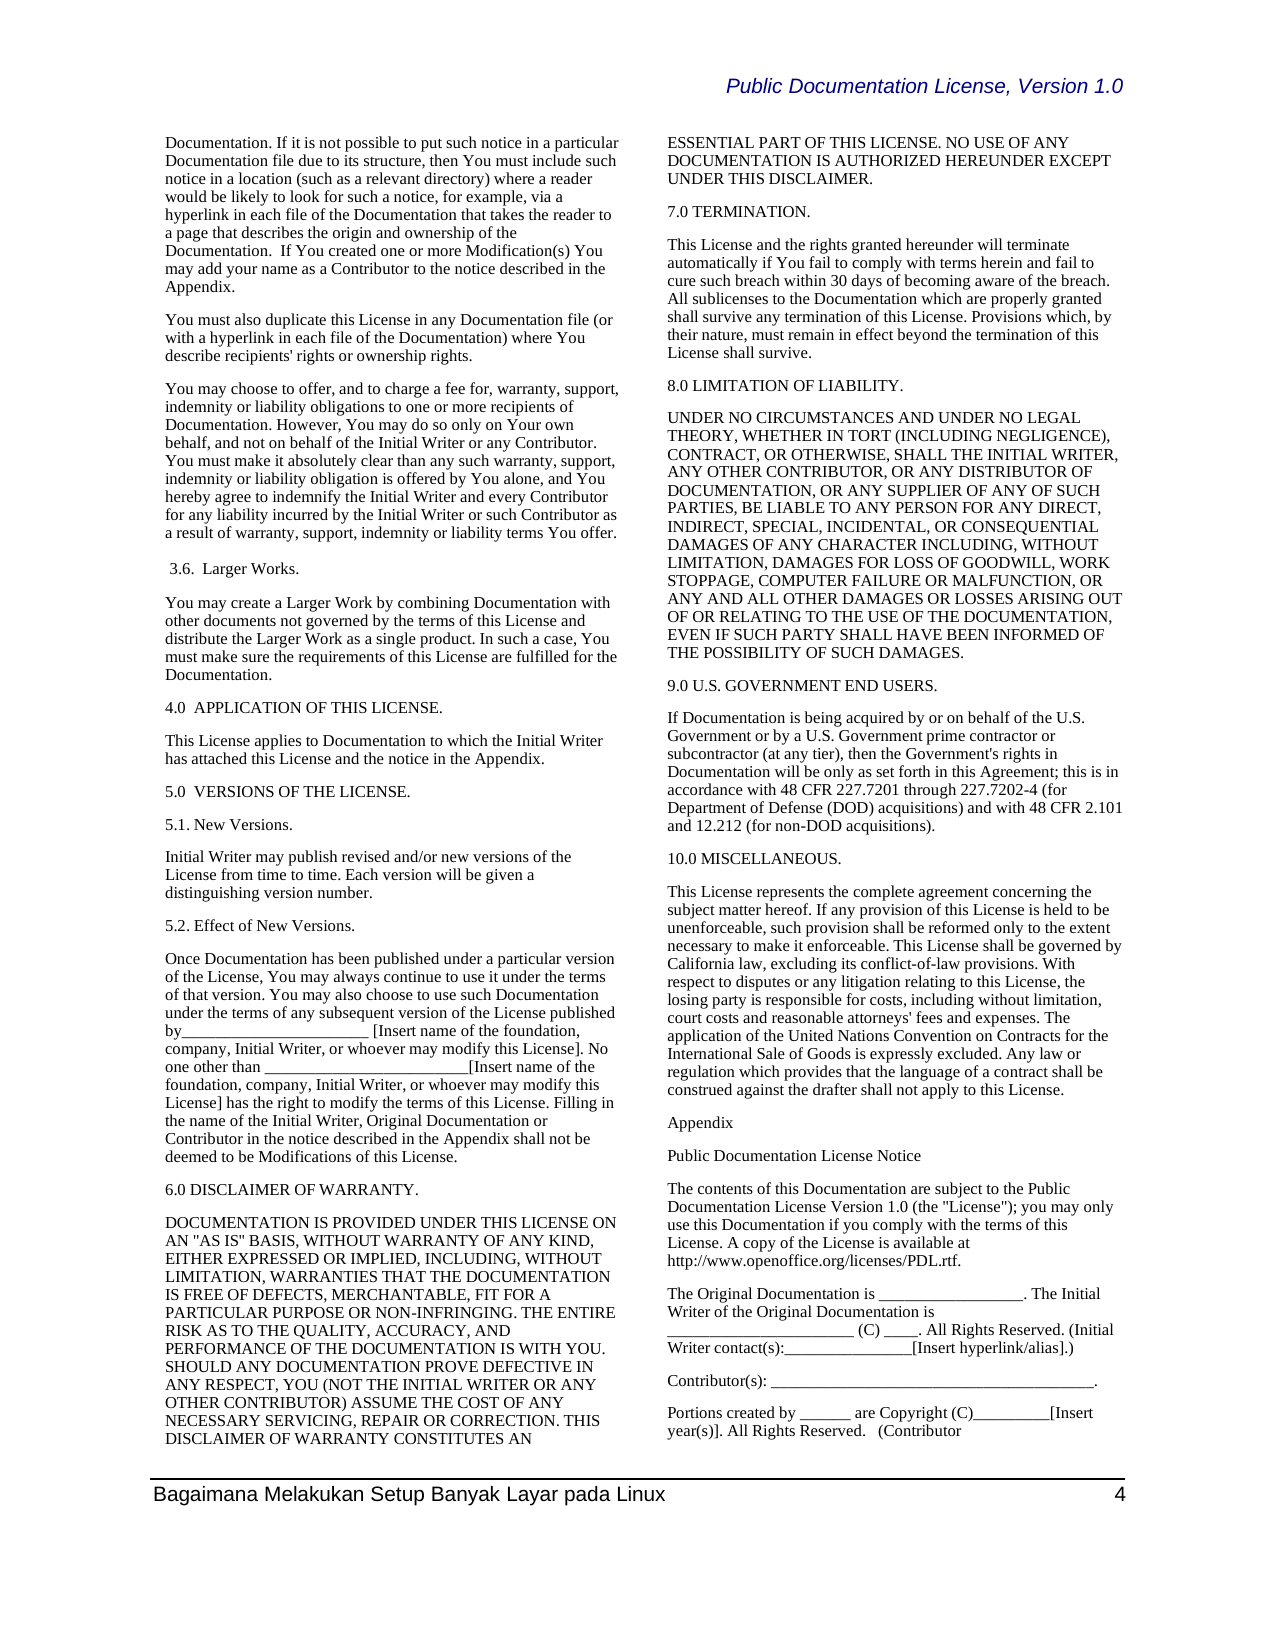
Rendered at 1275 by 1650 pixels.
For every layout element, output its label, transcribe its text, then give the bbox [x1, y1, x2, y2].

text 5.1. New Versions. [165, 815, 623, 833]
text This License applies to Documentation to which the Initial Writer has attached this License and the notice in the Appendix. [165, 732, 623, 768]
text 10.0 MISCELLANEOUS. [667, 850, 1125, 868]
text Contributor(s): ______________________________________. [667, 1371, 1125, 1389]
text Documentation. If it is not possible to put such notice in a particular Documentation file due to its structure, then You must include such notice in a location (such as a relevant directory) where a reader would be likely to look for such a notice, for example, via a hyperlink in each file of the Documentation that takes the reader to a page that describes the origin and ownership of the Documentation. If You created one or more Modification(s) You may add your name as a Contributor to the notice described in the Appendix. [165, 134, 623, 296]
text 5.0 VERSIONS OF THE LICENSE. [165, 783, 623, 801]
text If Documentation is being acquired by or on behalf of the U.S. Government or by a U.S. Government prime contractor or subcontractor (at any tier), then the Government's rights in Documentation will be only as set forth in this Agreement; this is in accordance with 48 CFR 227.7201 through 227.7202-4 (for Department of Defense (DOD) acquisitions) and with 48 CFR 2.101 and 12.212 (for non-DOD acquisitions). [667, 709, 1125, 835]
text 5.2. Effect of New Versions. [165, 917, 623, 935]
text Public Documentation License Notice [667, 1147, 1125, 1165]
text 3.6. Larger Works. [165, 557, 623, 579]
text 6.0 DISCLAIMER OF WARRANTY. [165, 1181, 623, 1199]
text Initial Writer may publish revised and/or new versions of the License from time to time. Each version will be given a distinguishing version number. [165, 848, 623, 902]
text The contents of this Documentation are subject to the Public Documentation License Version 1.0 (the "License"); you may only use this Documentation if you comply with the terms of this License. A copy of the License is available at http://www.openoffice.org/licenses/PDL.rtf. [667, 1180, 1125, 1270]
text This License represents the complete agreement concerning the subject matter hereof. If any provision of this License is held to be unenforceable, such provision shall be reformed only to the extent necessary to make it enforceable. This License shall be governed by California law, excluding its conflict-of-law provisions. With respect to disputes or any litigation relating to this License, the losing party is responsible for costs, including without limitation, court costs and reasonable attorneys' fees and expenses. The application of the United Nations Convention on Contracts for the International Sale of Goods is expressly excluded. Any law or regulation which provides that the language of a contract shall be construed against the drafter shall not apply to this License. [667, 883, 1125, 1099]
text 4.0 APPLICATION OF THIS LICENSE. [165, 699, 623, 717]
text This License and the rights granted hereunder will terminate automatically if You fail to comply with terms herein and fail to cure such breach within 30 days of becoming aware of the breach. All sublicenses to the Documentation which are properly granted shall survive any termination of this License. Provisions which, by their nature, must remain in effect beyond the termination of this License shall survive. [667, 236, 1125, 362]
text Appendix [667, 1114, 1125, 1132]
text You may create a Larger Work by combining Documentation with other documents not governed by the terms of this License and distribute the Larger Work as a single product. In such a case, You must make sure the requirements of this License are fulfilled for the Documentation. [165, 594, 623, 684]
text ESSENTIAL PART OF THIS LICENSE. NO USE OF ANY DOCUMENTATION IS AUTHORIZED HEREUNDER EXCEPT UNDER THIS DISCLAIMER. [667, 134, 1125, 188]
text DOCUMENTATION IS PROVIDED UNDER THIS LICENSE ON AN "AS IS'' BASIS, WITHOUT WARRANTY OF ANY KIND, EITHER EXPRESSED OR IMPLIED, INCLUDING, WITHOUT LIMITATION, WARRANTIES THAT THE DOCUMENTATION IS FREE OF DEFECTS, MERCHANTABLE, FIT FOR A PARTICULAR PURPOSE OR NON-INFRINGING. THE ENTIRE RISK AS TO THE QUALITY, ACCURACY, AND PERFORMANCE OF THE DOCUMENTATION IS WITH YOU. SHOULD ANY DOCUMENTATION PROVE DEFECTIVE IN ANY RESPECT, YOU (NOT THE INITIAL WRITER OR ANY OTHER CONTRIBUTOR) ASSUME THE COST OF ANY NECESSARY SERVICING, REPAIR OR CORRECTION. THIS DISCLAIMER OF WARRANTY CONSTITUTES AN [165, 1214, 623, 1448]
text You may choose to offer, and to charge a fee for, warranty, support, indemnity or liability obligations to one or more recipients of Documentation. However, You may do so only on Your own behalf, and not on behalf of the Initial Writer or any Contributor. You must make it absolutely clear than any such warranty, support, indemnity or liability obligation is offered by You alone, and You hereby agree to indemnify the Initial Writer and every Contributor for any liability incurred by the Initial Writer or such Contributor as a result of warranty, support, indemnity or liability terms You offer. [165, 380, 623, 542]
text 7.0 TERMINATION. [667, 203, 1125, 221]
text 9.0 U.S. GOVERNMENT END USERS. [667, 676, 1125, 694]
text You must also duplicate this License in any Documentation file (or with a hyperlink in each file of the Documentation) where You describe recipients' rights or ownership rights. [165, 311, 623, 365]
text UNDER NO CIRCUMSTANCES AND UNDER NO LEGAL THEORY, WHETHER IN TORT (INCLUDING NEGLIGENCE), CONTRACT, OR OTHERWISE, SHALL THE INITIAL WRITER, ANY OTHER CONTRIBUTOR, OR ANY DISTRIBUTOR OF DOCUMENTATION, OR ANY SUPPLIER OF ANY OF SUCH PARTIES, BE LIABLE TO ANY PERSON FOR ANY DIRECT, INDIRECT, SPECIAL, INCIDENTAL, OR CONSEQUENTIAL DAMAGES OF ANY CHARACTER INCLUDING, WITHOUT LIMITATION, DAMAGES FOR LOSS OF GOODWILL, WORK STOPPAGE, COMPUTER FAILURE OR MALFUNCTION, OR ANY AND ALL OTHER DAMAGES OR LOSSES ARISING OUT OF OR RELATING TO THE USE OF THE DOCUMENTATION, EVEN IF SUCH PARTY SHALL HAVE BEEN INFORMED OF THE POSSIBILITY OF SUCH DAMAGES. [667, 409, 1125, 662]
text Once Documentation has been published under a particular version of the License, You may always continue to use it under the terms of that version. You may also choose to use such Documentation under the terms of any subsequent version of the License published by______________________ [Insert name of the foundation, company, Initial Writer, or whoever may modify this License]. No one other than ________________________[Insert name of the foundation, company, Initial Writer, or whoever may modify this License] has the right to modify the terms of this License. Filling in the name of the Initial Writer, Original Documentation or Contributor in the notice described in the Appendix shall not be deemed to be Modifications of this License. [165, 950, 623, 1166]
text The Original Documentation is _________________. The Initial Writer of the Original Documentation is ______________________ (C) ____. All Rights Reserved. (Initial Writer contact(s):_______________[Insert hyperlink/alias].) [667, 1284, 1125, 1357]
text 8.0 LIMITATION OF LIABILITY. [667, 377, 1125, 394]
text Portions created by ______ are Copyright (C)_________[Insert year(s)]. All Rights Reserved. (Contributor [667, 1404, 1125, 1440]
